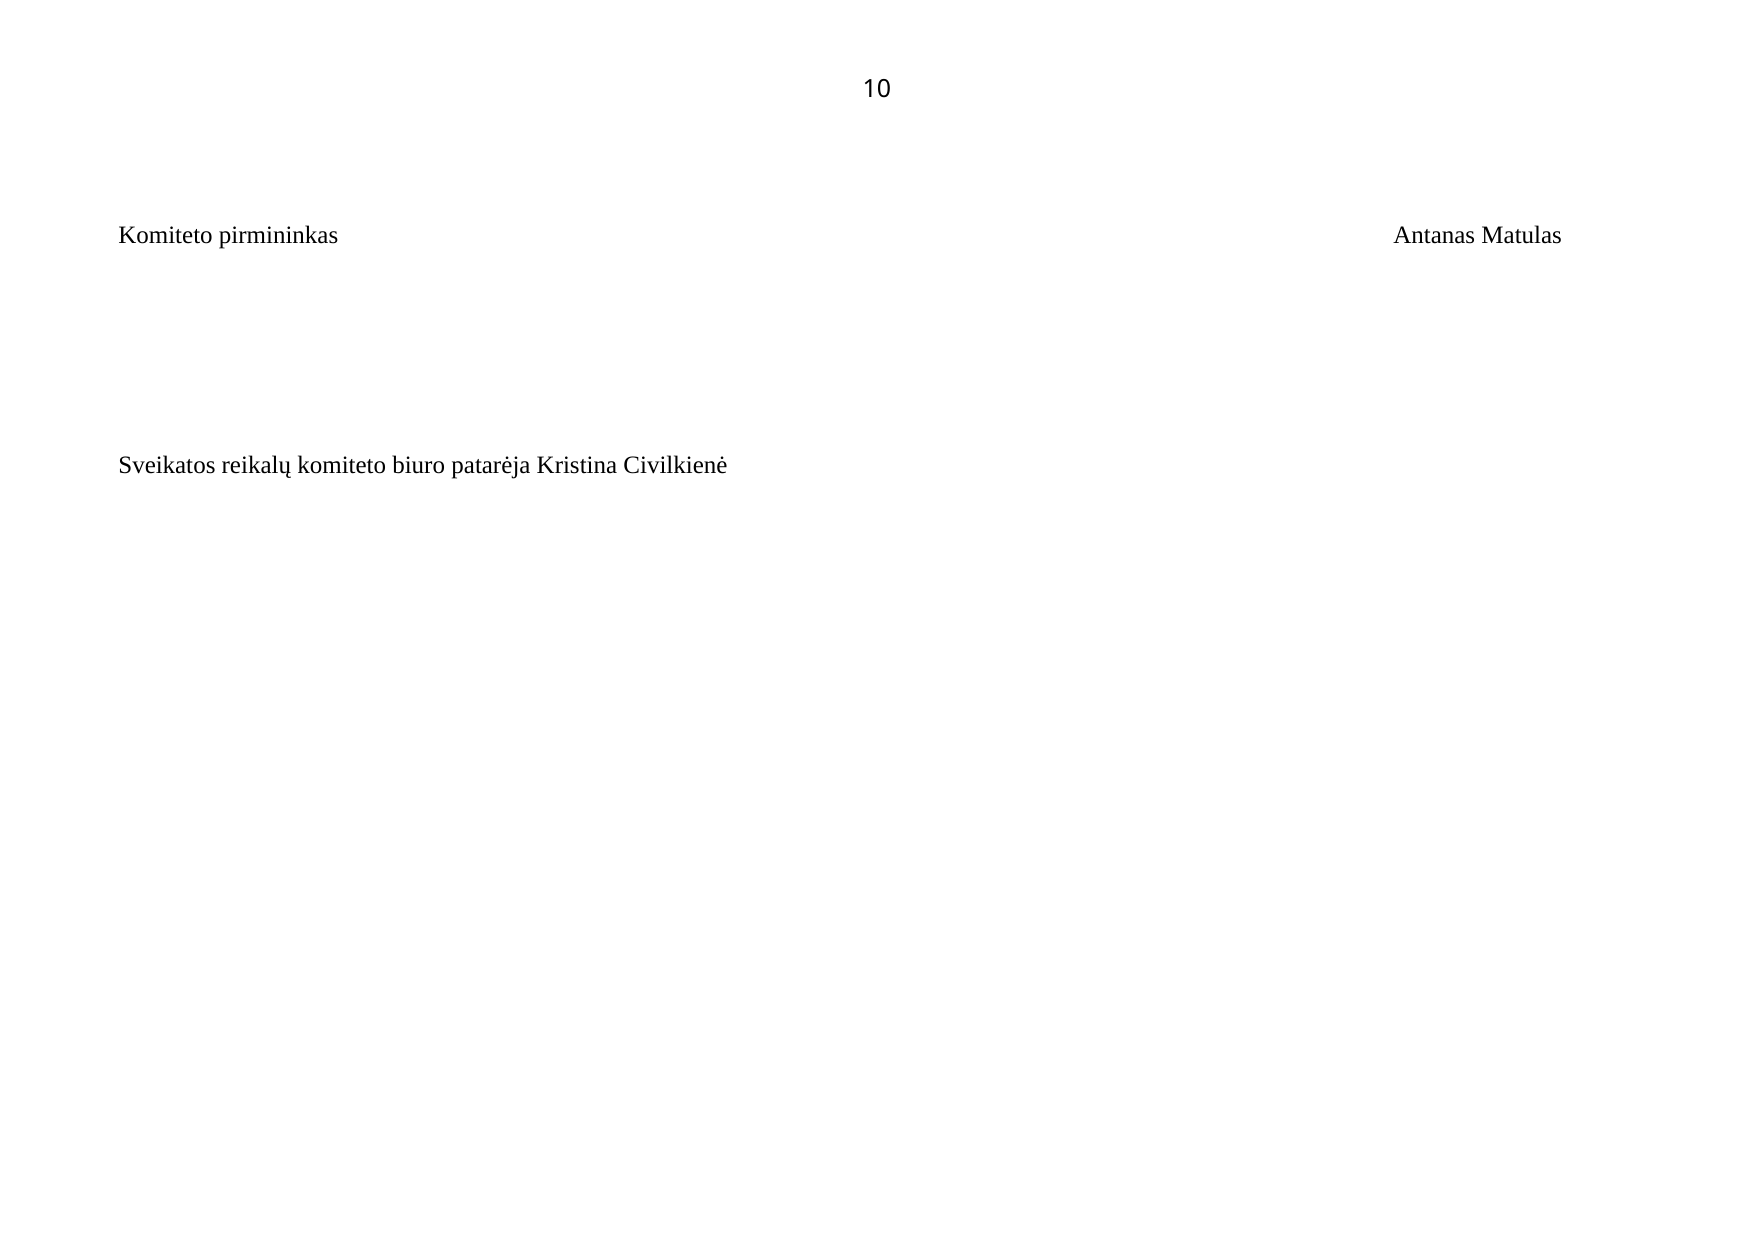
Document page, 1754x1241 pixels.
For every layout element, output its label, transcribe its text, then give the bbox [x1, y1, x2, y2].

text Komiteto pirmininkas Antanas Matulas [118, 220, 1635, 278]
text Sveikatos reikalų komiteto biuro patarėja Kristina Civilkienė [118, 450, 1635, 479]
